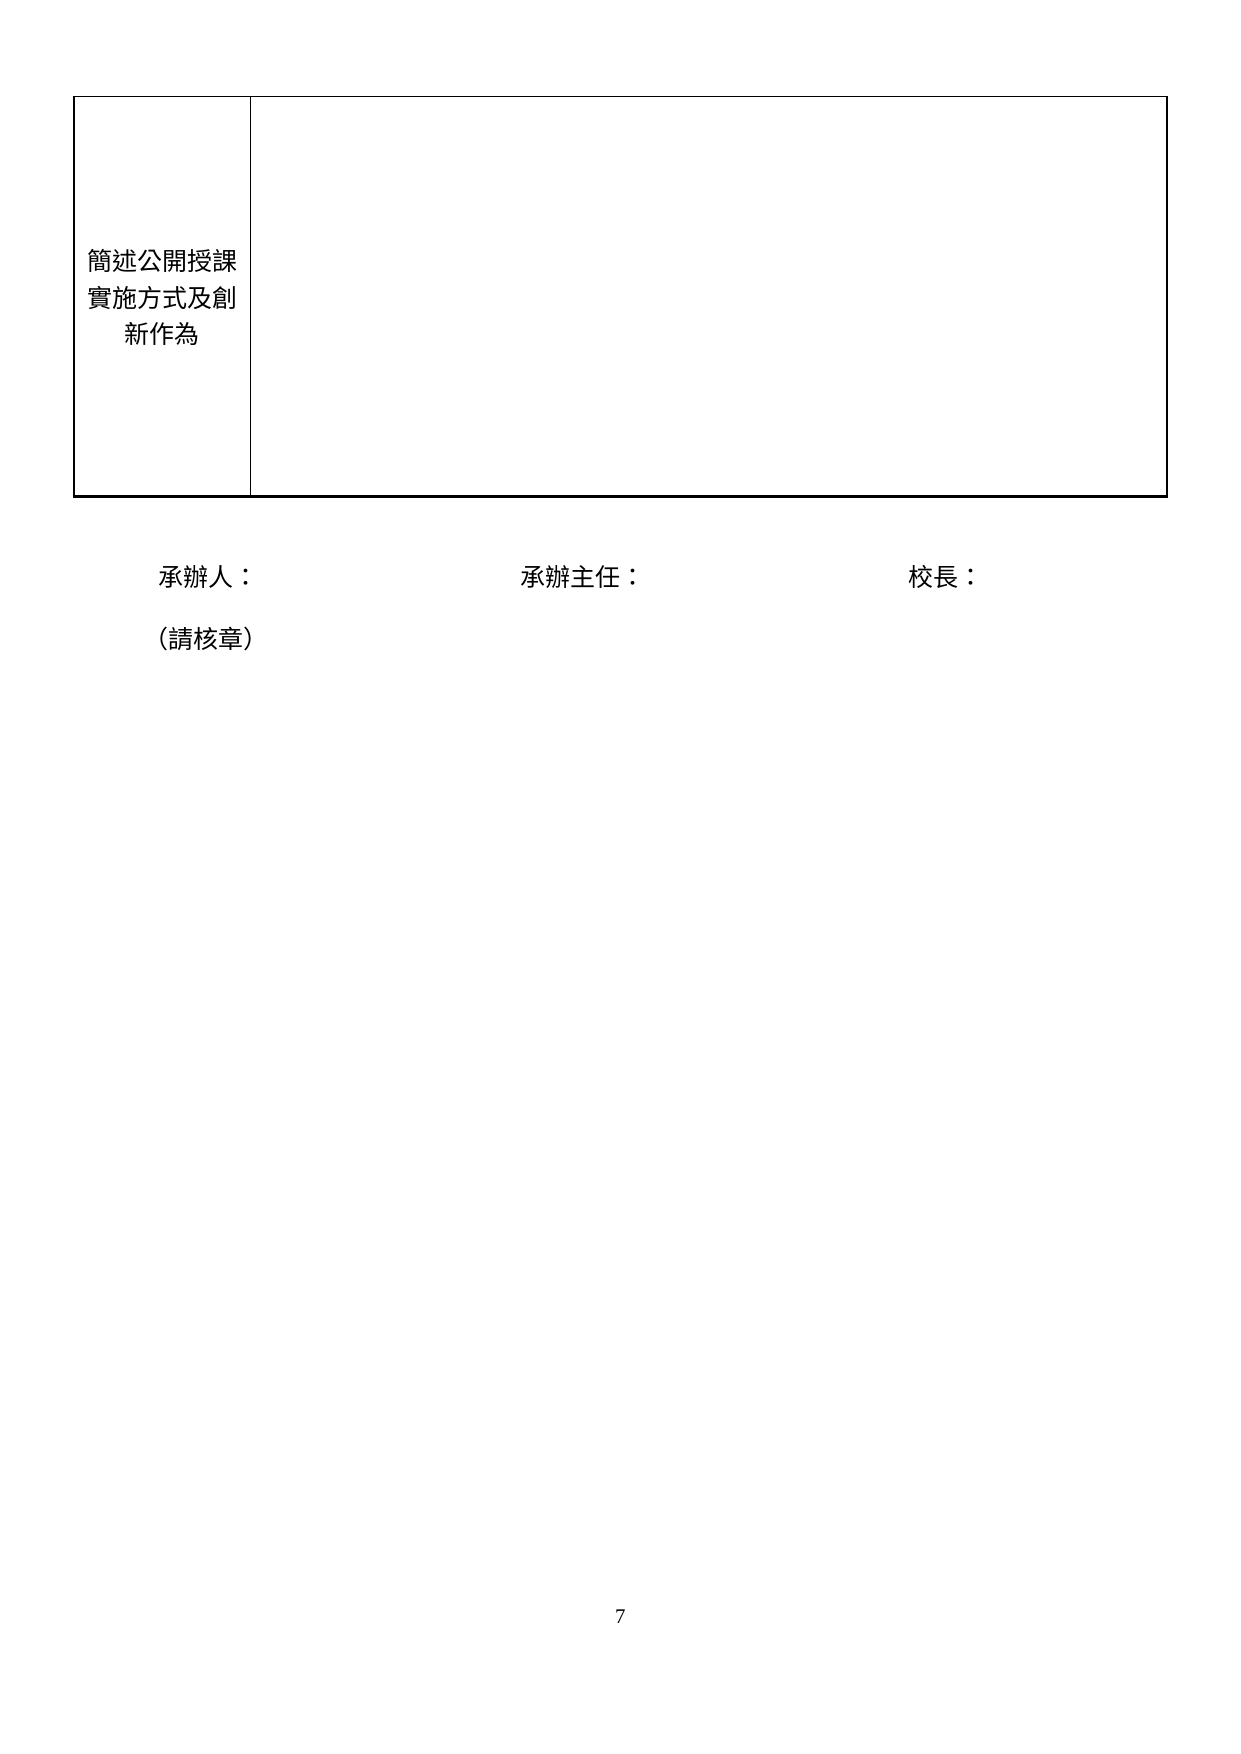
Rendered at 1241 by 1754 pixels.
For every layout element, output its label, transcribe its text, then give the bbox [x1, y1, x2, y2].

text 承辦人： 承辦主任： 校長： [158, 534, 1053, 596]
text （請核章） [143, 596, 1053, 659]
table_cell [251, 97, 1166, 495]
table_cell 簡述公開授課 實施方式及創新作為 [75, 97, 250, 495]
